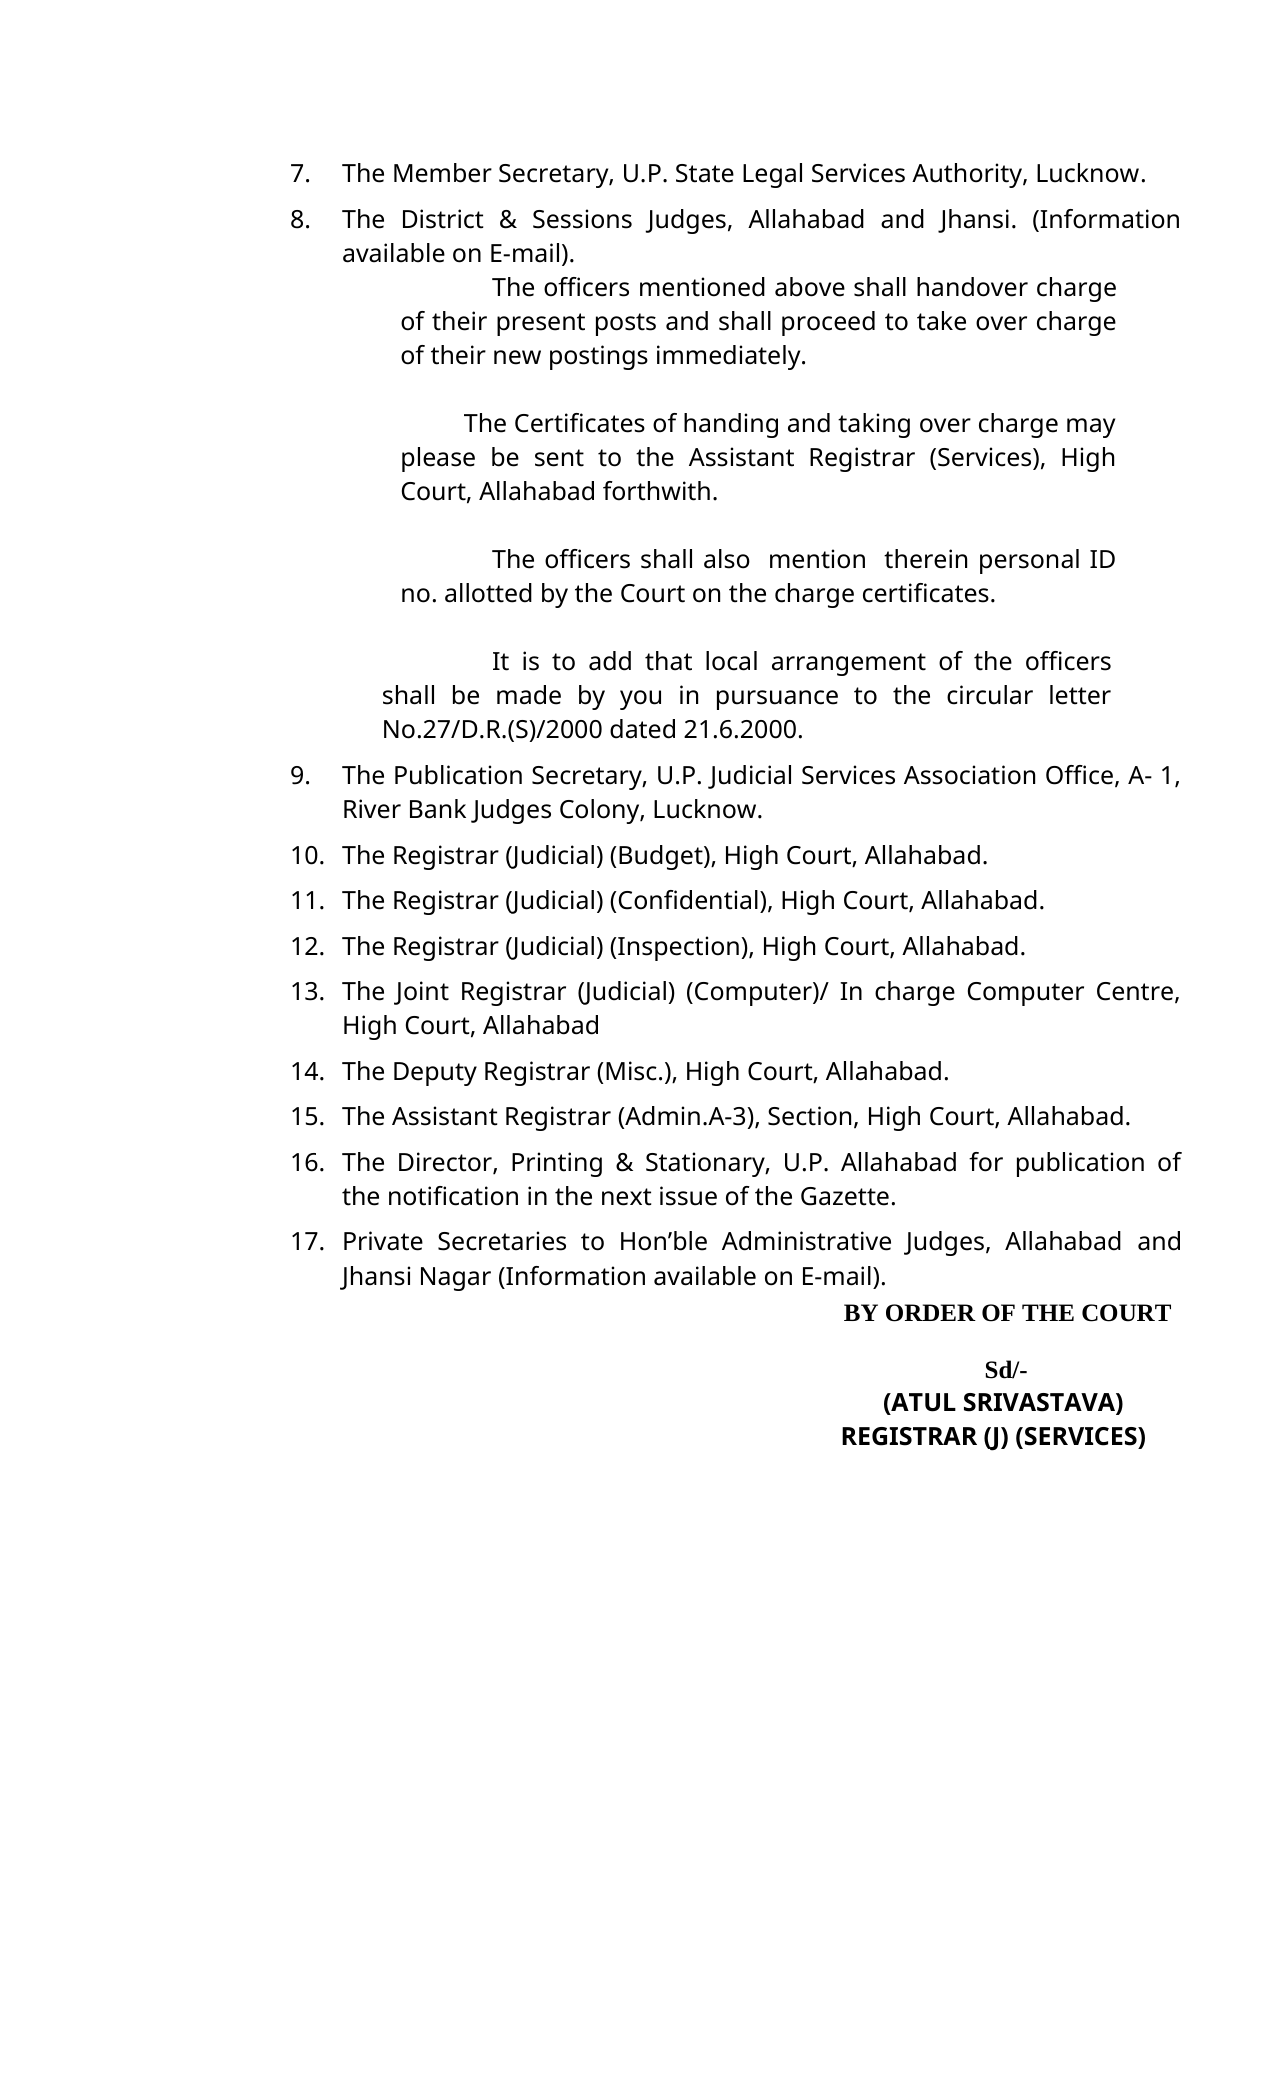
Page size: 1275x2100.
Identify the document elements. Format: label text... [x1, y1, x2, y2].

table_cell [284, 877, 336, 923]
table_cell The Registrar (Judicial) (Inspection), High Court, Allahabad. [336, 923, 1188, 968]
table_cell The Assistant Registrar (Admin.A-3), Section, High Court, Allahabad. [336, 1093, 1188, 1139]
table_cell [284, 196, 336, 752]
text REGISTRAR (J) (SERVICES) [175, 1418, 1209, 1452]
table_cell The Publication Secretary, U.P. Judicial Services Association Office, A- 1, River Bank Judges Colony, Lucknow. [336, 752, 1188, 832]
table_cell [284, 752, 336, 832]
table_cell The Director, Printing & Stationary, U.P. Allahabad for publication of the notification in the next issue of the Gazette. [336, 1139, 1188, 1218]
table_cell [284, 923, 336, 968]
table_cell [284, 1139, 336, 1218]
table_cell [284, 1048, 336, 1093]
table_cell [284, 832, 336, 877]
table_cell The Registrar (Judicial) (Confidential), High Court, Allahabad. [336, 877, 1188, 923]
table_cell The District & Sessions Judges, Allahabad and Jhansi. (Information available on E-mail). The officers mentioned above shall handover charge of their present posts and shall proceed to take over charge of their new postings immediately. The Certificates of handing and taking over charge may please be sent to the Assistant Registrar (Services), High Court, Allahabad forthwith. The officers shall also mention therein personal ID no. allotted by the Court on the charge certificates. It is to add that local arrangement of the officers shall be made by you in pursuance to the circular letter No.27/D.R.(S)/2000 dated 21.6.2000. [336, 196, 1188, 752]
table_cell [284, 150, 336, 196]
table_cell The Member Secretary, U.P. State Legal Services Authority, Lucknow. [336, 150, 1188, 196]
table_cell The Joint Registrar (Judicial) (Computer)/ In charge Computer Centre, High Court, Allahabad [336, 968, 1188, 1048]
table_cell Private Secretaries to Hon’ble Administrative Judges, Allahabad and Jhansi Nagar (Information available on E-mail). [336, 1218, 1188, 1298]
table_cell The Deputy Registrar (Misc.), High Court, Allahabad. [336, 1048, 1188, 1093]
table_cell The Registrar (Judicial) (Budget), High Court, Allahabad. [336, 832, 1188, 877]
text Sd/- (ATUL SRIVASTAVA) [212, 1355, 1181, 1418]
text BY ORDER OF THE COURT [212, 1298, 1181, 1327]
table_cell [284, 968, 336, 1048]
table_cell [284, 1093, 336, 1139]
table_cell [284, 1218, 336, 1298]
